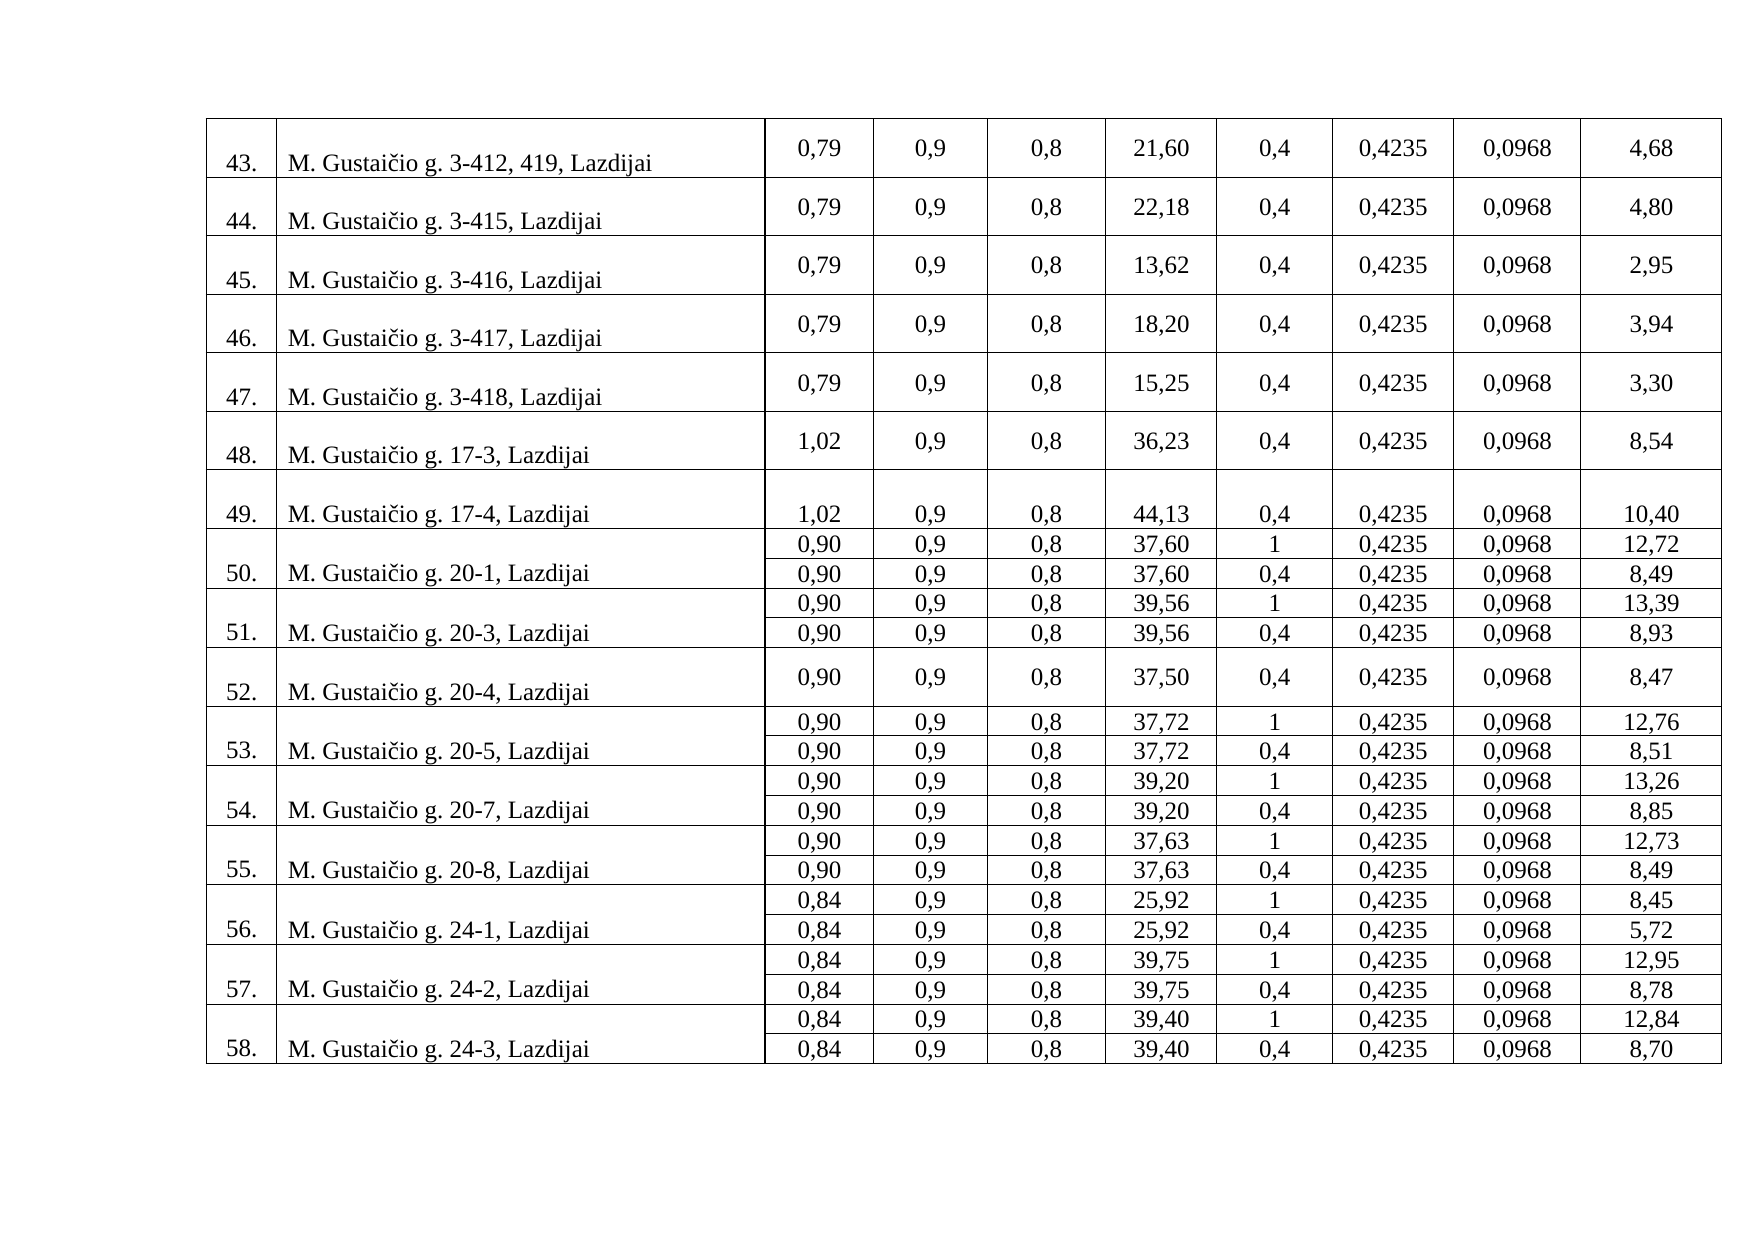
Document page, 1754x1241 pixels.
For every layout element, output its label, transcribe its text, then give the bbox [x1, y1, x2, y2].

table_cell 1,02 [766, 470, 873, 528]
table_cell 0,9 [874, 707, 987, 735]
table_cell 2,95 [1581, 236, 1721, 294]
table_cell 0,9 [874, 736, 987, 765]
table_cell 0,90 [766, 707, 873, 735]
table_cell 0,9 [874, 648, 987, 706]
table_cell 0,4 [1217, 796, 1332, 825]
table_cell 0,4 [1217, 1034, 1332, 1063]
table_cell 54. [207, 766, 276, 825]
table_cell 0,90 [766, 648, 873, 706]
table_cell 0,8 [988, 470, 1105, 528]
table_cell 0,90 [766, 618, 873, 647]
table_cell 0,8 [988, 178, 1105, 235]
table_cell 0,8 [988, 648, 1105, 706]
table_cell 39,75 [1106, 945, 1216, 974]
table_cell 0,8 [988, 826, 1105, 854]
table_cell 52. [207, 648, 276, 706]
table_cell 39,75 [1106, 975, 1216, 1003]
table_cell 37,63 [1106, 856, 1216, 884]
table_cell 0,0968 [1454, 1034, 1580, 1063]
table_cell 8,49 [1581, 559, 1721, 587]
table_cell 8,47 [1581, 648, 1721, 706]
table_cell 0,9 [874, 885, 987, 914]
table_cell 0,8 [988, 975, 1105, 1003]
table_cell 0,9 [874, 945, 987, 974]
table_cell 0,4 [1217, 353, 1332, 411]
table_cell 1 [1217, 589, 1332, 617]
table_cell 37,63 [1106, 826, 1216, 854]
table_cell M. Gustaičio g. 3-412, 419, Lazdijai [277, 119, 764, 177]
table_cell 0,0968 [1454, 470, 1580, 528]
table_cell 0,90 [766, 559, 873, 587]
table_cell M. Gustaičio g. 17-3, Lazdijai [277, 412, 764, 469]
table_cell 0,0968 [1454, 353, 1580, 411]
table_cell 0,8 [988, 885, 1105, 914]
table_cell 8,51 [1581, 736, 1721, 765]
table_cell 0,4 [1217, 178, 1332, 235]
table_cell 37,72 [1106, 707, 1216, 735]
table_cell 0,84 [766, 1034, 873, 1063]
table_cell 0,4235 [1333, 1005, 1453, 1033]
table_cell 4,68 [1581, 119, 1721, 177]
table_cell 0,84 [766, 915, 873, 944]
table_cell 0,0968 [1454, 178, 1580, 235]
table_cell 0,8 [988, 589, 1105, 617]
table_cell 0,4235 [1333, 856, 1453, 884]
table_cell 4,80 [1581, 178, 1721, 235]
table_cell M. Gustaičio g. 20-5, Lazdijai [277, 707, 764, 765]
table_cell M. Gustaičio g. 24-1, Lazdijai [277, 885, 764, 944]
table_cell 0,4235 [1333, 295, 1453, 352]
table_cell 0,9 [874, 915, 987, 944]
table_cell 0,0968 [1454, 1005, 1580, 1033]
table_cell 0,0968 [1454, 915, 1580, 944]
table_cell 1 [1217, 1005, 1332, 1033]
table_cell 0,4235 [1333, 945, 1453, 974]
table_cell 18,20 [1106, 295, 1216, 352]
table_cell 0,4235 [1333, 119, 1453, 177]
table_cell 0,8 [988, 736, 1105, 765]
table_cell 0,84 [766, 885, 873, 914]
table_cell 0,4235 [1333, 412, 1453, 469]
table_cell M. Gustaičio g. 20-1, Lazdijai [277, 529, 764, 587]
table_cell 3,30 [1581, 353, 1721, 411]
table_cell 0,79 [766, 353, 873, 411]
table_cell 13,26 [1581, 766, 1721, 795]
table_cell 0,9 [874, 766, 987, 795]
table_cell 0,9 [874, 796, 987, 825]
table_cell 36,23 [1106, 412, 1216, 469]
table_cell 39,20 [1106, 796, 1216, 825]
table_cell 37,72 [1106, 736, 1216, 765]
table_cell 12,95 [1581, 945, 1721, 974]
table_cell 0,8 [988, 945, 1105, 974]
table_cell 0,4235 [1333, 353, 1453, 411]
table_cell 0,0968 [1454, 707, 1580, 735]
table_cell 8,45 [1581, 885, 1721, 914]
table_cell M. Gustaičio g. 3-418, Lazdijai [277, 353, 764, 411]
table_cell 0,9 [874, 529, 987, 558]
table_cell 58. [207, 1005, 276, 1063]
table_cell 0,0968 [1454, 885, 1580, 914]
table_cell 53. [207, 707, 276, 765]
table_cell 0,4 [1217, 559, 1332, 587]
table_cell 8,85 [1581, 796, 1721, 825]
table_cell 0,9 [874, 1034, 987, 1063]
table_cell 22,18 [1106, 178, 1216, 235]
table_cell 0,9 [874, 119, 987, 177]
table_cell 0,9 [874, 1005, 987, 1033]
table_cell 0,9 [874, 353, 987, 411]
table_cell 0,8 [988, 119, 1105, 177]
table_cell 0,0968 [1454, 529, 1580, 558]
table_cell 12,72 [1581, 529, 1721, 558]
table_cell 49. [207, 470, 276, 528]
table_cell 0,0968 [1454, 618, 1580, 647]
table_cell 0,8 [988, 766, 1105, 795]
table_cell 0,4235 [1333, 766, 1453, 795]
table_cell 0,90 [766, 856, 873, 884]
table_cell 0,4235 [1333, 559, 1453, 587]
table_cell 0,0968 [1454, 826, 1580, 854]
table_cell 0,4235 [1333, 885, 1453, 914]
table_cell 0,79 [766, 119, 873, 177]
table_cell 0,8 [988, 915, 1105, 944]
table_cell 0,84 [766, 1005, 873, 1033]
table_cell 12,76 [1581, 707, 1721, 735]
table_cell 0,8 [988, 529, 1105, 558]
table_cell 0,79 [766, 236, 873, 294]
table_cell 55. [207, 826, 276, 884]
table_cell 0,90 [766, 529, 873, 558]
table_cell 0,9 [874, 470, 987, 528]
table_cell 0,90 [766, 826, 873, 854]
table_cell 0,90 [766, 589, 873, 617]
table_cell M. Gustaičio g. 24-2, Lazdijai [277, 945, 764, 1003]
table_cell 0,0968 [1454, 766, 1580, 795]
table_cell 0,0968 [1454, 119, 1580, 177]
table_cell 13,62 [1106, 236, 1216, 294]
table_cell M. Gustaičio g. 24-3, Lazdijai [277, 1005, 764, 1063]
table_cell 0,9 [874, 589, 987, 617]
table_cell 0,8 [988, 618, 1105, 647]
table_cell 3,94 [1581, 295, 1721, 352]
table_cell 0,8 [988, 412, 1105, 469]
table_cell 8,49 [1581, 856, 1721, 884]
table_cell 0,8 [988, 353, 1105, 411]
table_cell 0,4235 [1333, 589, 1453, 617]
table_cell 0,4 [1217, 295, 1332, 352]
table_cell 37,60 [1106, 529, 1216, 558]
table_cell 0,4235 [1333, 236, 1453, 294]
table_cell 45. [207, 236, 276, 294]
table_cell 0,4235 [1333, 826, 1453, 854]
table_cell 0,9 [874, 178, 987, 235]
table_cell 0,4235 [1333, 796, 1453, 825]
table_cell 1,02 [766, 412, 873, 469]
table_cell 0,4235 [1333, 975, 1453, 1003]
table_cell 0,79 [766, 178, 873, 235]
table_cell 0,4235 [1333, 618, 1453, 647]
table_cell M. Gustaičio g. 3-416, Lazdijai [277, 236, 764, 294]
table_cell 0,90 [766, 766, 873, 795]
table_cell 0,0968 [1454, 648, 1580, 706]
table_cell 8,93 [1581, 618, 1721, 647]
table_cell 0,0968 [1454, 589, 1580, 617]
table_cell 39,40 [1106, 1034, 1216, 1063]
table_cell 0,4 [1217, 975, 1332, 1003]
table_cell 5,72 [1581, 915, 1721, 944]
table_cell 0,8 [988, 707, 1105, 735]
table_cell 8,54 [1581, 412, 1721, 469]
table_cell 0,8 [988, 236, 1105, 294]
table_cell 0,4 [1217, 856, 1332, 884]
table_cell 8,78 [1581, 975, 1721, 1003]
table_cell 0,0968 [1454, 856, 1580, 884]
table_cell 25,92 [1106, 915, 1216, 944]
table_cell 0,90 [766, 796, 873, 825]
table_cell 10,40 [1581, 470, 1721, 528]
table_cell 0,4 [1217, 470, 1332, 528]
table_cell 0,0968 [1454, 412, 1580, 469]
table_cell 56. [207, 885, 276, 944]
table_cell 0,84 [766, 975, 873, 1003]
table_cell 43. [207, 119, 276, 177]
table_cell 0,8 [988, 559, 1105, 587]
table_cell 37,50 [1106, 648, 1216, 706]
table_cell 0,9 [874, 856, 987, 884]
table_cell 0,4 [1217, 648, 1332, 706]
table_cell 0,4 [1217, 119, 1332, 177]
table_cell 25,92 [1106, 885, 1216, 914]
table_cell 57. [207, 945, 276, 1003]
table_cell 0,0968 [1454, 796, 1580, 825]
table_cell 37,60 [1106, 559, 1216, 587]
table_cell 0,8 [988, 796, 1105, 825]
table_cell 50. [207, 529, 276, 587]
table_cell 0,4235 [1333, 736, 1453, 765]
table_cell M. Gustaičio g. 3-417, Lazdijai [277, 295, 764, 352]
table_cell 0,9 [874, 975, 987, 1003]
table_cell 0,9 [874, 559, 987, 587]
table_cell M. Gustaičio g. 20-4, Lazdijai [277, 648, 764, 706]
table_cell 12,73 [1581, 826, 1721, 854]
table_cell M. Gustaičio g. 17-4, Lazdijai [277, 470, 764, 528]
table_cell 0,0968 [1454, 945, 1580, 974]
table_cell 0,0968 [1454, 975, 1580, 1003]
table_cell 0,4235 [1333, 178, 1453, 235]
table_cell 39,20 [1106, 766, 1216, 795]
table_cell 0,4235 [1333, 915, 1453, 944]
table_cell M. Gustaičio g. 20-7, Lazdijai [277, 766, 764, 825]
table_cell 0,9 [874, 618, 987, 647]
table_cell 1 [1217, 945, 1332, 974]
table_cell 0,4 [1217, 236, 1332, 294]
table_cell 51. [207, 589, 276, 647]
table_cell 12,84 [1581, 1005, 1721, 1033]
table_cell 8,70 [1581, 1034, 1721, 1063]
table_cell 0,4235 [1333, 648, 1453, 706]
table_cell M. Gustaičio g. 3-415, Lazdijai [277, 178, 764, 235]
table_cell 1 [1217, 885, 1332, 914]
table_cell 0,79 [766, 295, 873, 352]
table_cell 39,56 [1106, 618, 1216, 647]
table_cell 0,8 [988, 1005, 1105, 1033]
table_cell M. Gustaičio g. 20-8, Lazdijai [277, 826, 764, 884]
table_cell 0,4 [1217, 915, 1332, 944]
table_cell 0,4 [1217, 412, 1332, 469]
table_cell 0,9 [874, 412, 987, 469]
table_cell 1 [1217, 766, 1332, 795]
table_cell 0,4235 [1333, 707, 1453, 735]
table_cell 1 [1217, 826, 1332, 854]
table_cell 21,60 [1106, 119, 1216, 177]
table_cell 48. [207, 412, 276, 469]
table_cell 44,13 [1106, 470, 1216, 528]
table_cell 39,56 [1106, 589, 1216, 617]
table_cell 0,8 [988, 856, 1105, 884]
table_cell 0,9 [874, 236, 987, 294]
table_cell 1 [1217, 529, 1332, 558]
table_cell 46. [207, 295, 276, 352]
table_cell 0,8 [988, 295, 1105, 352]
table_cell 47. [207, 353, 276, 411]
table_cell 0,0968 [1454, 236, 1580, 294]
table_cell 44. [207, 178, 276, 235]
table_cell 0,90 [766, 736, 873, 765]
table_cell 0,84 [766, 945, 873, 974]
table_cell 0,4 [1217, 736, 1332, 765]
table_cell 0,0968 [1454, 736, 1580, 765]
table_cell 0,8 [988, 1034, 1105, 1063]
table_cell 39,40 [1106, 1005, 1216, 1033]
table_cell 0,9 [874, 295, 987, 352]
table_cell 15,25 [1106, 353, 1216, 411]
table_cell 0,4235 [1333, 1034, 1453, 1063]
table_cell 0,9 [874, 826, 987, 854]
table_cell 0,4235 [1333, 529, 1453, 558]
table_cell 0,4 [1217, 618, 1332, 647]
table_cell 0,0968 [1454, 295, 1580, 352]
table_cell 0,0968 [1454, 559, 1580, 587]
table_cell 1 [1217, 707, 1332, 735]
table_cell 13,39 [1581, 589, 1721, 617]
table_cell M. Gustaičio g. 20-3, Lazdijai [277, 589, 764, 647]
table_cell 0,4235 [1333, 470, 1453, 528]
